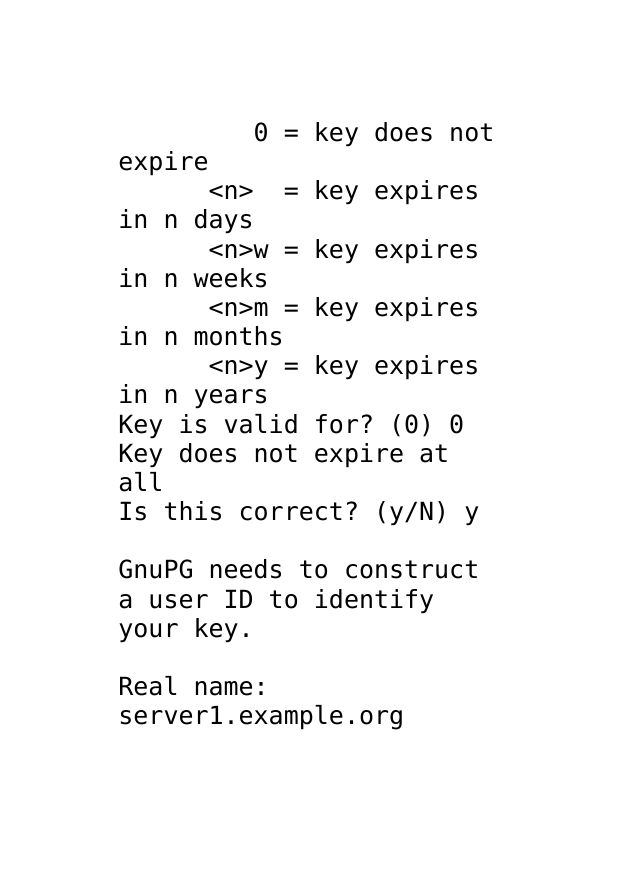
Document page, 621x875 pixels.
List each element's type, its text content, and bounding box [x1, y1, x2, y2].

text 0 = key does not expire <n> = key expires in n days <n>w = key expires in n weeks <n>m = key expires in n months <n>y = key expires in n years Key is valid for? (0) 0 Key does not expire at all Is this correct? (y/N) y GnuPG needs to construct a user ID to identify your key. Real name: server1.example.org [118, 118, 502, 731]
